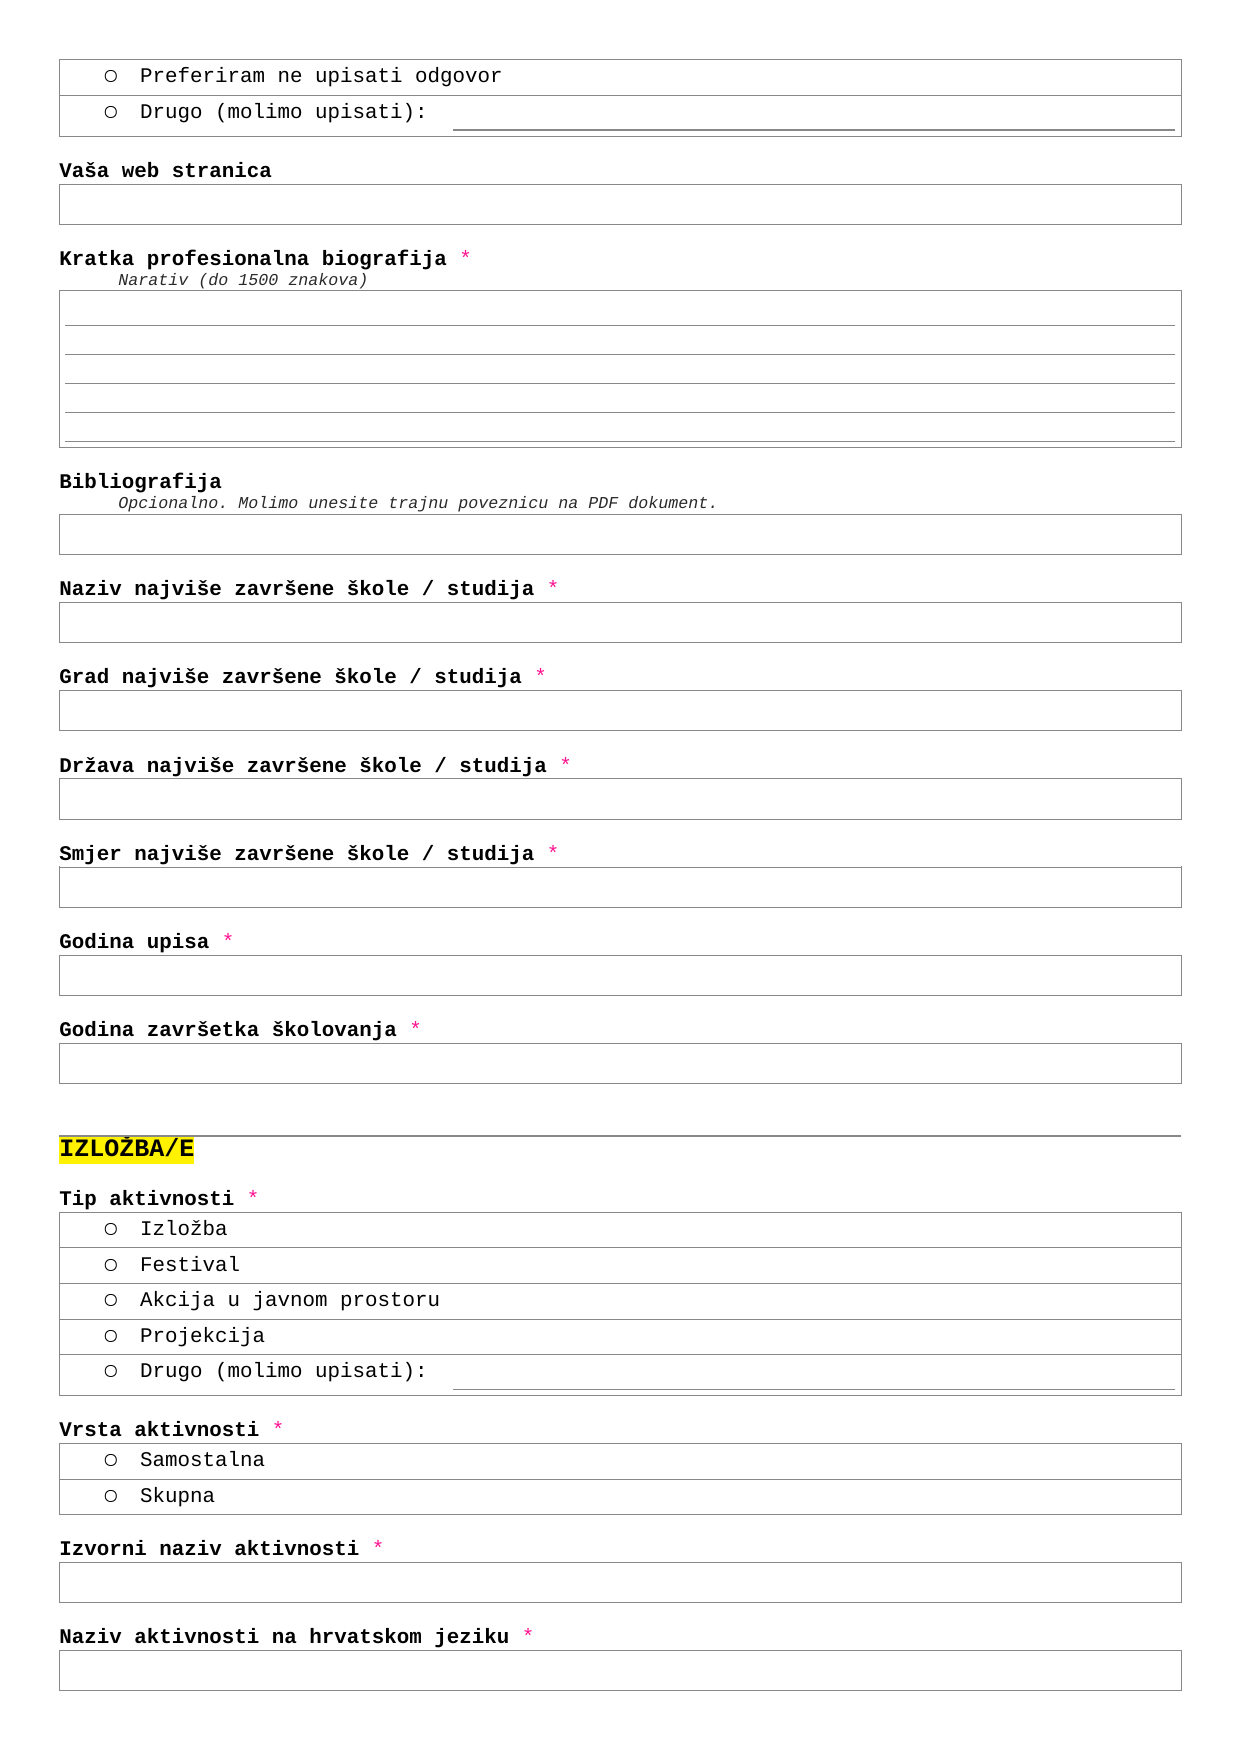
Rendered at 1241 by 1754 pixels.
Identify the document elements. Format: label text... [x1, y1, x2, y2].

subtitle Godina završetka školovanja * [59, 1019, 1181, 1043]
subtitle Izvorni naziv aktivnosti * [59, 1538, 1181, 1562]
text Narativ (do 1500 znakova) [118, 272, 1122, 290]
table_cell [447, 96, 1181, 136]
table_cell Skupna [60, 1480, 1181, 1514]
table_cell [447, 1355, 1181, 1395]
table_header [60, 185, 1181, 224]
table_header [60, 291, 1181, 447]
table_header [60, 956, 1181, 995]
table_cell Projekcija [60, 1320, 1181, 1354]
table_cell Festival [60, 1248, 1181, 1283]
subtitle Država najviše završene škole / studija * [59, 754, 1181, 778]
table_header [60, 515, 1181, 554]
subtitle Kratka profesionalna biografija * [59, 248, 1181, 272]
table_header [60, 603, 1181, 642]
table_cell Akcija u javnom prostoru [60, 1284, 1181, 1318]
table_cell Drugo (molimo upisati): [60, 96, 447, 136]
table_header Samostalna [60, 1444, 1181, 1478]
subtitle Vaša web stranica [59, 160, 1181, 183]
subtitle Naziv najviše završene škole / studija * [59, 578, 1181, 602]
table_header [60, 779, 1181, 818]
table_cell Preferiram ne upisati odgovor [60, 60, 1181, 95]
table_header [60, 1651, 1181, 1690]
subtitle IZLOŽBA/E [194, 1137, 1181, 1164]
table_header [60, 691, 1181, 730]
subtitle Smjer najviše završene škole / studija * [59, 843, 1181, 866]
subtitle Vrsta aktivnosti * [59, 1419, 1181, 1443]
subtitle Godina upisa * [59, 931, 1181, 954]
subtitle Bibliografija [59, 471, 1181, 495]
subtitle Tip aktivnosti * [59, 1188, 1181, 1212]
table_cell Drugo (molimo upisati): [60, 1355, 447, 1395]
table_header [60, 1044, 1181, 1083]
subtitle Naziv aktivnosti na hrvatskom jeziku * [59, 1626, 1181, 1650]
table_header [60, 1563, 1181, 1602]
table_header [60, 868, 1181, 907]
table_header Izložba [60, 1213, 1181, 1247]
text Opcionalno. Molimo unesite trajnu poveznicu na PDF dokument. [118, 495, 1122, 514]
subtitle Grad najviše završene škole / studija * [59, 666, 1181, 690]
